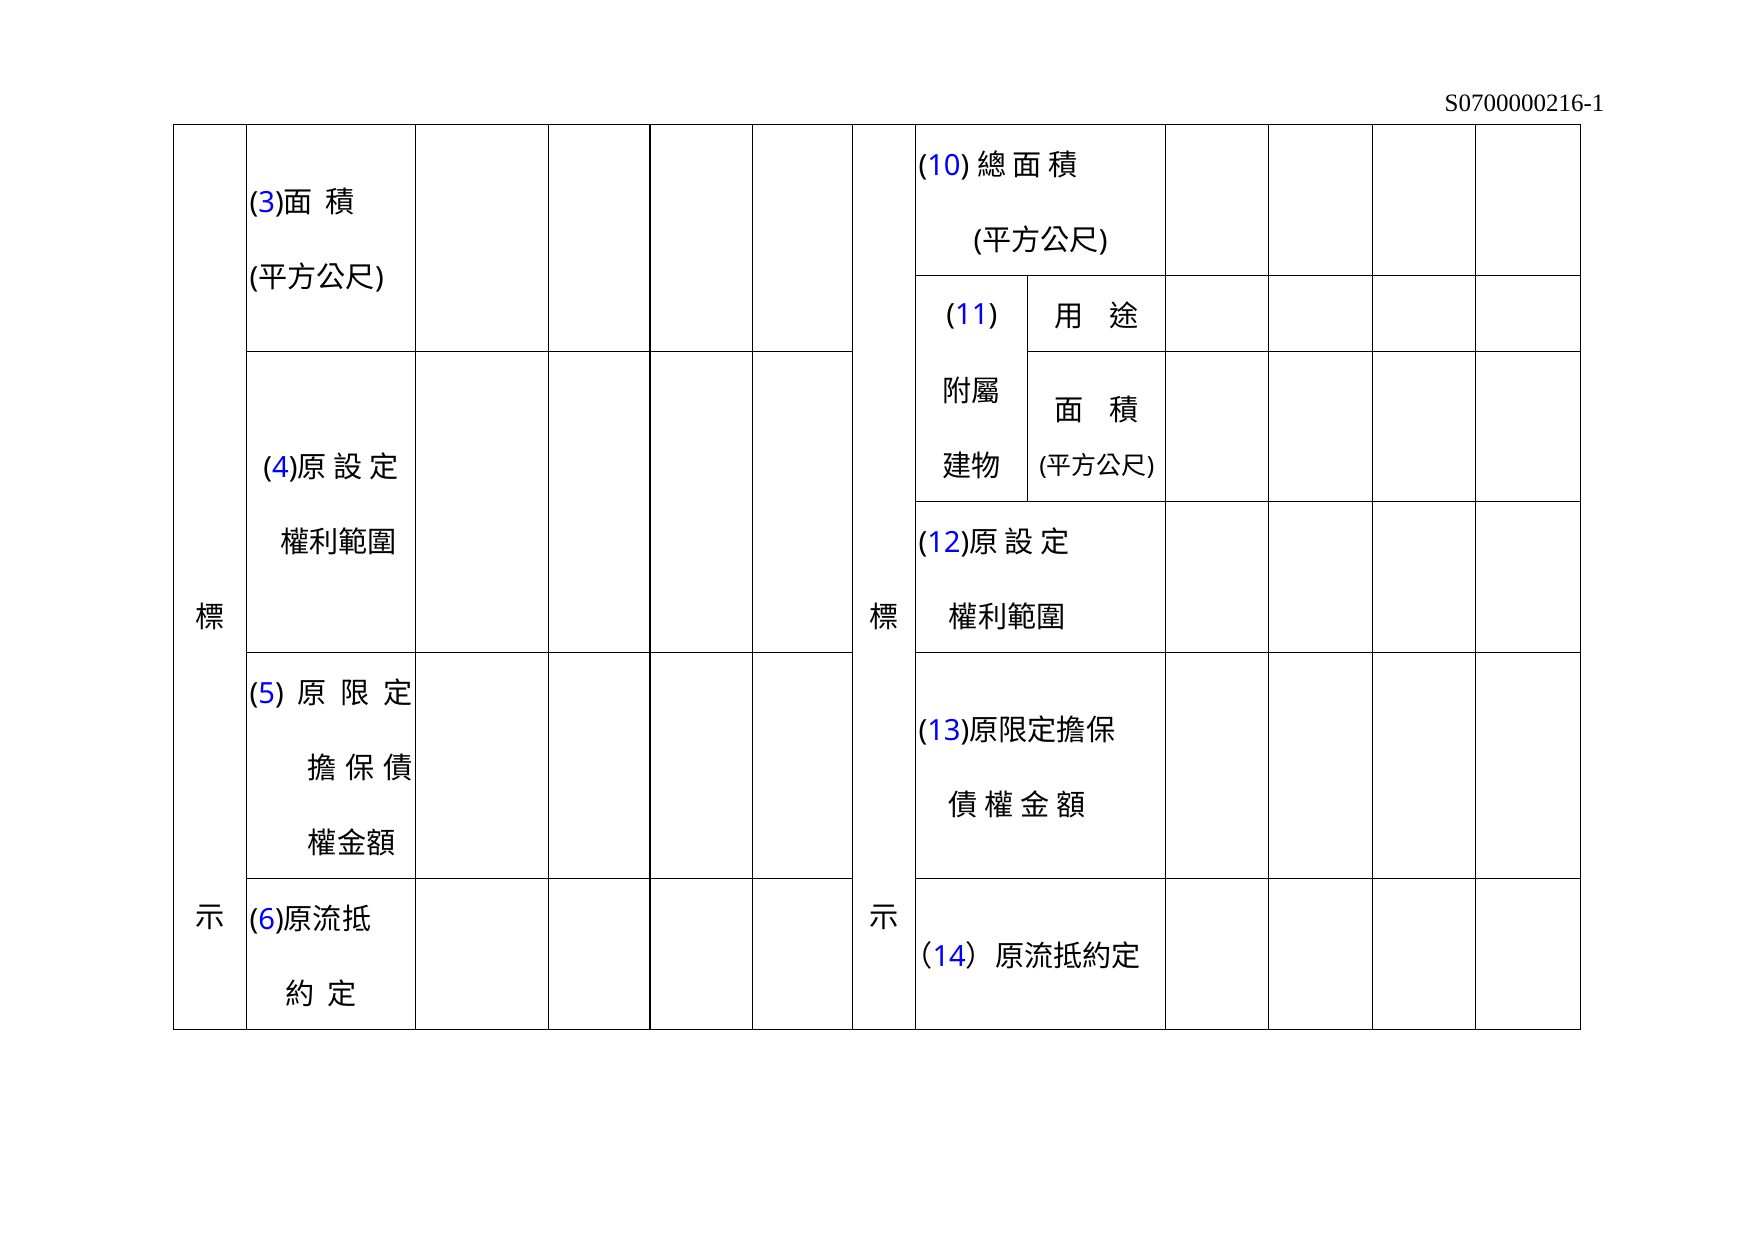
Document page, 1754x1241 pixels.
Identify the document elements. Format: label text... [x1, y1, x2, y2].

table_cell (11) 附屬 建物 [916, 276, 1027, 501]
table_cell (12)原 設 定 權利範圍 [916, 502, 1165, 652]
table_cell [1166, 352, 1268, 501]
table_cell [1166, 879, 1268, 1029]
table_cell [1476, 653, 1580, 878]
table_cell [1166, 653, 1268, 878]
table_cell (6)原流抵 約 定 [247, 879, 415, 1029]
table_cell [416, 653, 548, 878]
table_cell [416, 352, 548, 652]
table_cell [1476, 879, 1580, 1029]
table_cell [651, 653, 752, 878]
table_cell [1166, 125, 1268, 275]
table_cell (5)原限定 擔保債權金額 [247, 653, 415, 878]
table_cell [416, 125, 548, 351]
table_cell [1269, 125, 1372, 275]
table_cell [1166, 276, 1268, 351]
table_cell 面 積 (平方公尺) [1028, 352, 1165, 501]
table_cell [1166, 502, 1268, 652]
table_cell [549, 653, 649, 878]
table_cell [1373, 879, 1475, 1029]
table_cell [1476, 125, 1580, 275]
table_cell [549, 125, 649, 351]
table_cell (10) 總 面 積 (平方公尺) [916, 125, 1165, 275]
table_cell [549, 879, 649, 1029]
table_cell [1269, 352, 1372, 501]
table_cell [753, 879, 852, 1029]
table_cell [651, 352, 752, 652]
table_cell [1373, 125, 1475, 275]
table_cell [651, 125, 752, 351]
table_cell 用 途 [1028, 276, 1165, 351]
table_cell [753, 352, 852, 652]
table_cell [753, 653, 852, 878]
table_cell [1476, 502, 1580, 652]
table_cell [1373, 352, 1475, 501]
table_cell 標 示 [174, 125, 246, 1029]
table_cell [1269, 276, 1372, 351]
table_cell [1269, 502, 1372, 652]
table_cell [1373, 653, 1475, 878]
table_cell [1373, 276, 1475, 351]
table_cell (13)原限定擔保 債 權 金 額 [916, 653, 1165, 878]
table_cell [1476, 352, 1580, 501]
table_cell (4)原 設 定 權利範圍 [247, 352, 415, 652]
table_cell [549, 352, 649, 652]
table_cell (3)面 積 (平方公尺) [247, 125, 415, 351]
table_cell [1269, 653, 1372, 878]
table_cell [1373, 502, 1475, 652]
table_cell [416, 879, 548, 1029]
table_cell [1476, 276, 1580, 351]
table_cell 建 物 標 示 [853, 125, 915, 1029]
table_cell [753, 125, 852, 351]
table_cell [651, 879, 752, 1029]
table_cell （14）原流抵約定 [916, 879, 1165, 1029]
table_cell [1269, 879, 1372, 1029]
